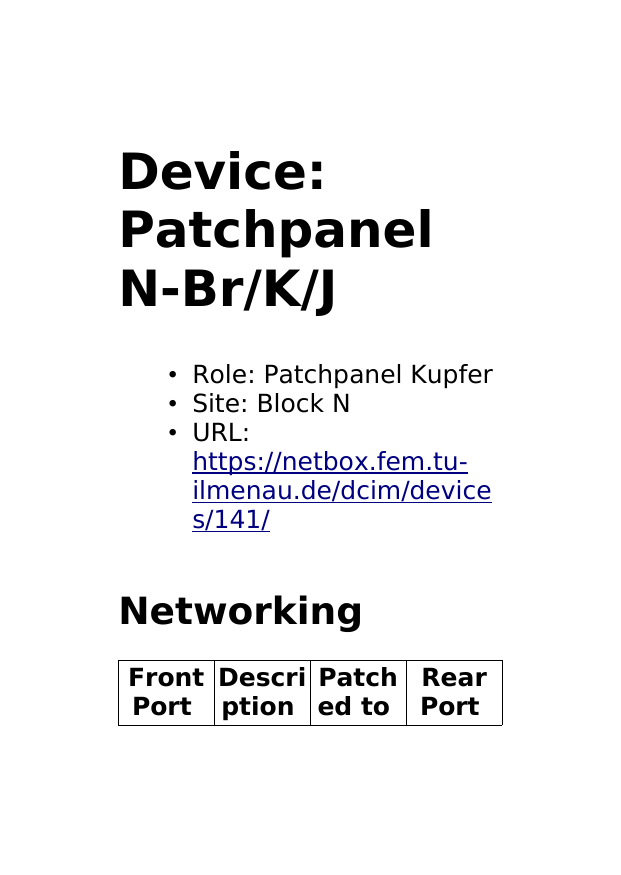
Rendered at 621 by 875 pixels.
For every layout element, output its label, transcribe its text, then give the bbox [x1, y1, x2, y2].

list Site: Block N [177, 389, 502, 418]
table_header Patched to [311, 661, 406, 724]
list URL: https://netbox.fem.tu-ilmenau.de/dcim/devices/141/ [177, 418, 502, 535]
subtitle Networking [118, 589, 502, 633]
table_header Rear Port [407, 661, 502, 724]
list Role: Patchpanel Kupfer [177, 360, 502, 389]
table_header Front Port [119, 661, 214, 724]
table_header Description [215, 661, 310, 724]
subtitle Device: Patchpanel N-Br/K/J [118, 143, 502, 318]
